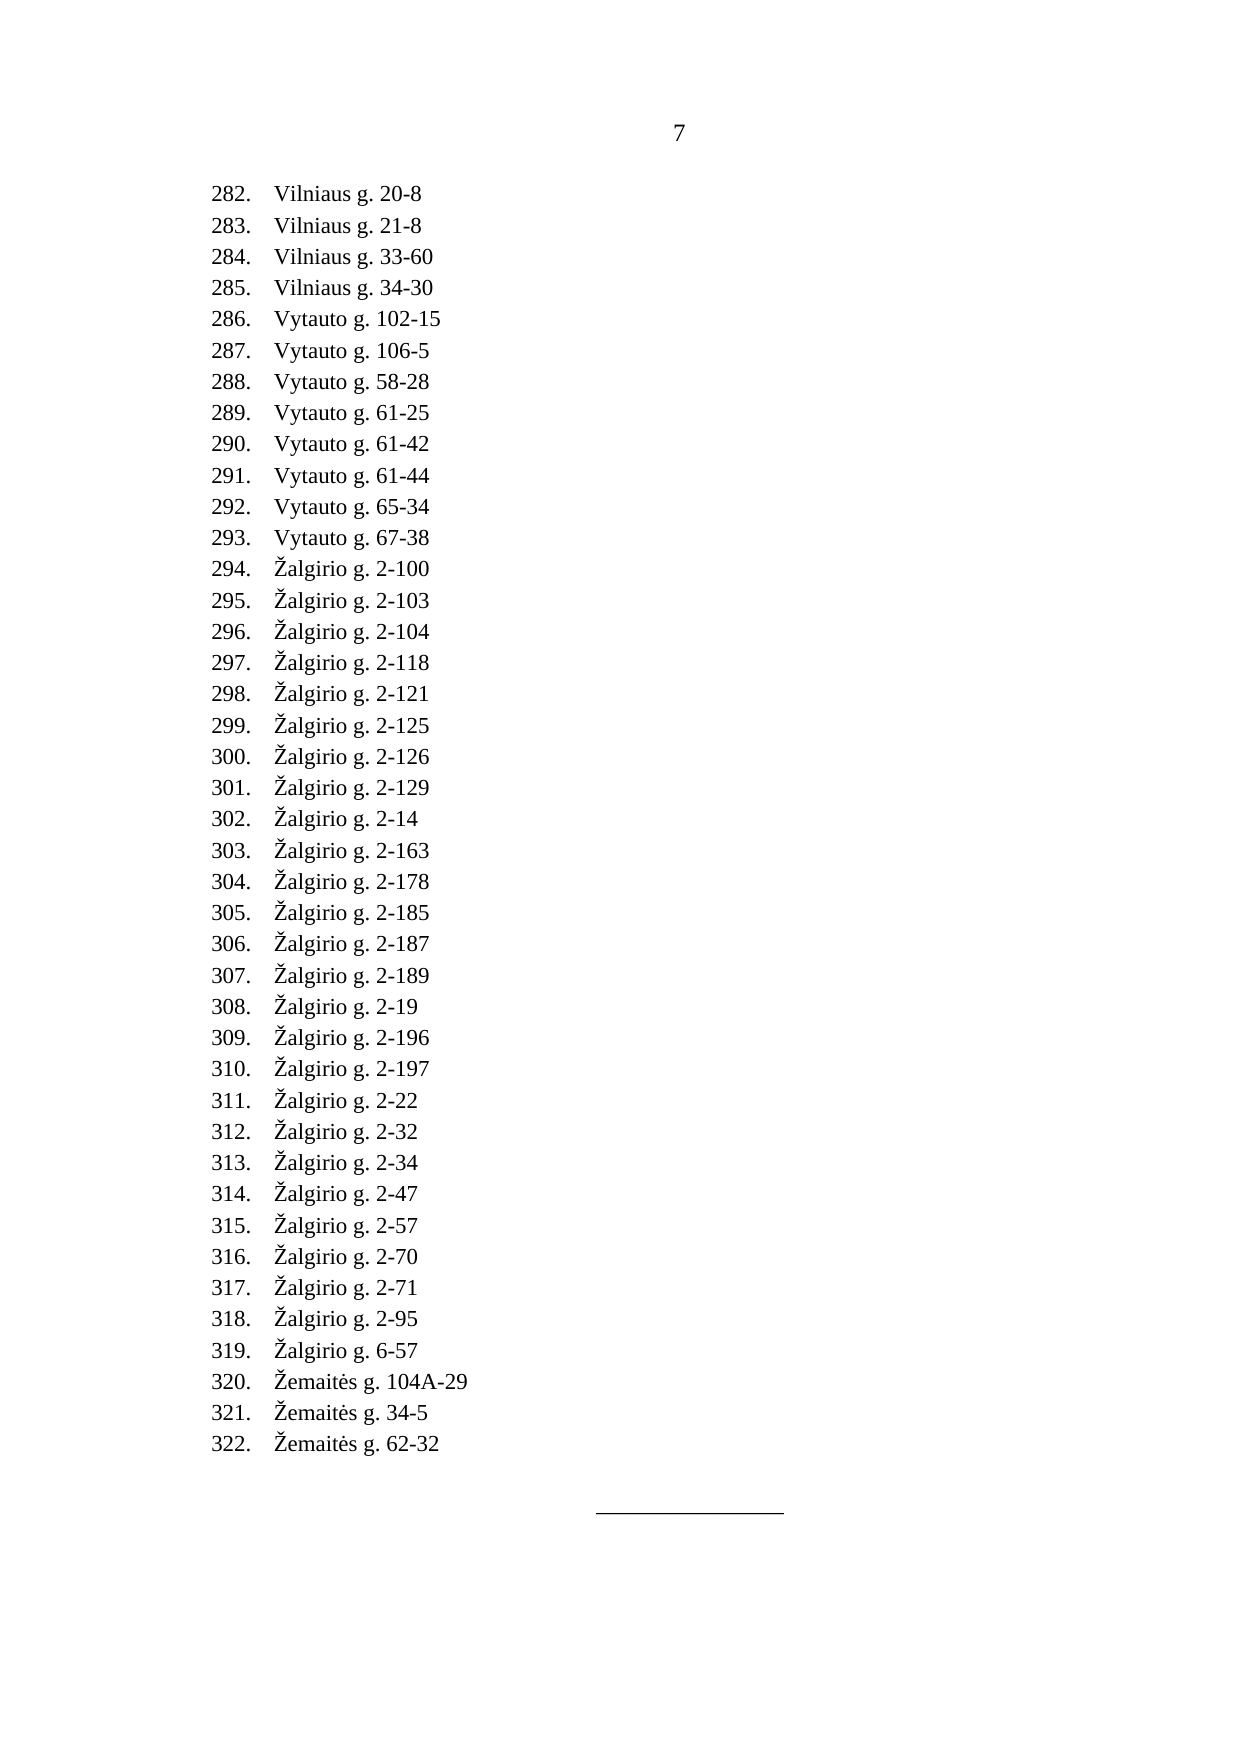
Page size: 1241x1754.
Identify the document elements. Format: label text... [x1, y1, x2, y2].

table_cell Žalgirio g. 2-34 [262, 1144, 878, 1176]
table_cell 310. [177, 1051, 262, 1082]
table_cell 313. [177, 1144, 262, 1176]
table_cell Vytauto g. 106-5 [262, 332, 878, 363]
table_cell Vytauto g. 61-42 [262, 426, 878, 457]
table_cell Žalgirio g. 2-129 [262, 769, 878, 801]
table_cell 300. [177, 738, 262, 769]
table_cell Žemaitės g. 34-5 [262, 1394, 878, 1426]
table_cell 303. [177, 832, 262, 863]
table_cell 296. [177, 613, 262, 644]
table_cell Žalgirio g. 2-47 [262, 1176, 878, 1207]
table_cell 319. [177, 1332, 262, 1363]
table_cell Žalgirio g. 2-125 [262, 707, 878, 738]
table_cell Žalgirio g. 2-126 [262, 738, 878, 769]
table_cell 287. [177, 332, 262, 363]
table_cell 294. [177, 551, 262, 582]
table_cell Žalgirio g. 2-71 [262, 1269, 878, 1301]
table_cell 301. [177, 769, 262, 801]
table_cell 299. [177, 707, 262, 738]
table_cell 316. [177, 1238, 262, 1269]
table_cell Žalgirio g. 2-57 [262, 1207, 878, 1238]
table_cell 291. [177, 457, 262, 488]
table_cell 315. [177, 1207, 262, 1238]
table_cell [177, 1457, 262, 1488]
table_cell 286. [177, 301, 262, 332]
table_cell Vilniaus g. 21-8 [262, 207, 878, 238]
table_cell Žalgirio g. 2-100 [262, 551, 878, 582]
table_cell Žalgirio g. 2-22 [262, 1082, 878, 1113]
table_cell 289. [177, 394, 262, 426]
table_cell Vytauto g. 65-34 [262, 488, 878, 519]
table_cell 297. [177, 644, 262, 676]
table_cell 288. [177, 363, 262, 394]
table_cell Žalgirio g. 6-57 [262, 1332, 878, 1363]
table_cell Vilniaus g. 33-60 [262, 238, 878, 269]
table_cell 322. [177, 1426, 262, 1457]
table_cell [262, 1457, 878, 1488]
table_cell Žalgirio g. 2-70 [262, 1238, 878, 1269]
table_cell 308. [177, 988, 262, 1019]
table_cell Žemaitės g. 62-32 [262, 1426, 878, 1457]
table_cell 309. [177, 1019, 262, 1051]
table_cell 293. [177, 519, 262, 551]
table_cell Žalgirio g. 2-95 [262, 1301, 878, 1332]
table_cell 320. [177, 1363, 262, 1394]
table_cell 290. [177, 426, 262, 457]
table_cell Žalgirio g. 2-118 [262, 644, 878, 676]
table_cell Žalgirio g. 2-196 [262, 1019, 878, 1051]
table_cell 283. [177, 207, 262, 238]
table_cell 298. [177, 676, 262, 707]
table_cell Vilniaus g. 34-30 [262, 269, 878, 301]
table_cell Žalgirio g. 2-103 [262, 582, 878, 613]
table_cell 306. [177, 926, 262, 957]
table_cell 295. [177, 582, 262, 613]
table_cell 307. [177, 957, 262, 988]
table_cell Žemaitės g. 104A-29 [262, 1363, 878, 1394]
table_cell Žalgirio g. 2-121 [262, 676, 878, 707]
table_cell Vytauto g. 61-44 [262, 457, 878, 488]
table_cell 292. [177, 488, 262, 519]
table_cell Žalgirio g. 2-163 [262, 832, 878, 863]
table_cell 305. [177, 894, 262, 926]
table_cell 314. [177, 1176, 262, 1207]
text _______________ [177, 1488, 1181, 1517]
table_cell Vilniaus g. 20-8 [262, 176, 878, 207]
table_cell Žalgirio g. 2-197 [262, 1051, 878, 1082]
table_cell 282. [177, 176, 262, 207]
table_cell 284. [177, 238, 262, 269]
table_cell Žalgirio g. 2-14 [262, 801, 878, 832]
table_cell 318. [177, 1301, 262, 1332]
table_cell Vytauto g. 67-38 [262, 519, 878, 551]
table_cell Žalgirio g. 2-32 [262, 1113, 878, 1144]
table_cell Žalgirio g. 2-19 [262, 988, 878, 1019]
table_cell Žalgirio g. 2-187 [262, 926, 878, 957]
table_cell Žalgirio g. 2-178 [262, 863, 878, 894]
table_cell Vytauto g. 102-15 [262, 301, 878, 332]
table_cell Vytauto g. 61-25 [262, 394, 878, 426]
table_cell Žalgirio g. 2-189 [262, 957, 878, 988]
table_cell 304. [177, 863, 262, 894]
table_cell Žalgirio g. 2-104 [262, 613, 878, 644]
table_cell 312. [177, 1113, 262, 1144]
table_cell 321. [177, 1394, 262, 1426]
table_cell 317. [177, 1269, 262, 1301]
table_cell Vytauto g. 58-28 [262, 363, 878, 394]
table_cell 302. [177, 801, 262, 832]
table_cell 285. [177, 269, 262, 301]
table_cell Žalgirio g. 2-185 [262, 894, 878, 926]
table_cell 311. [177, 1082, 262, 1113]
